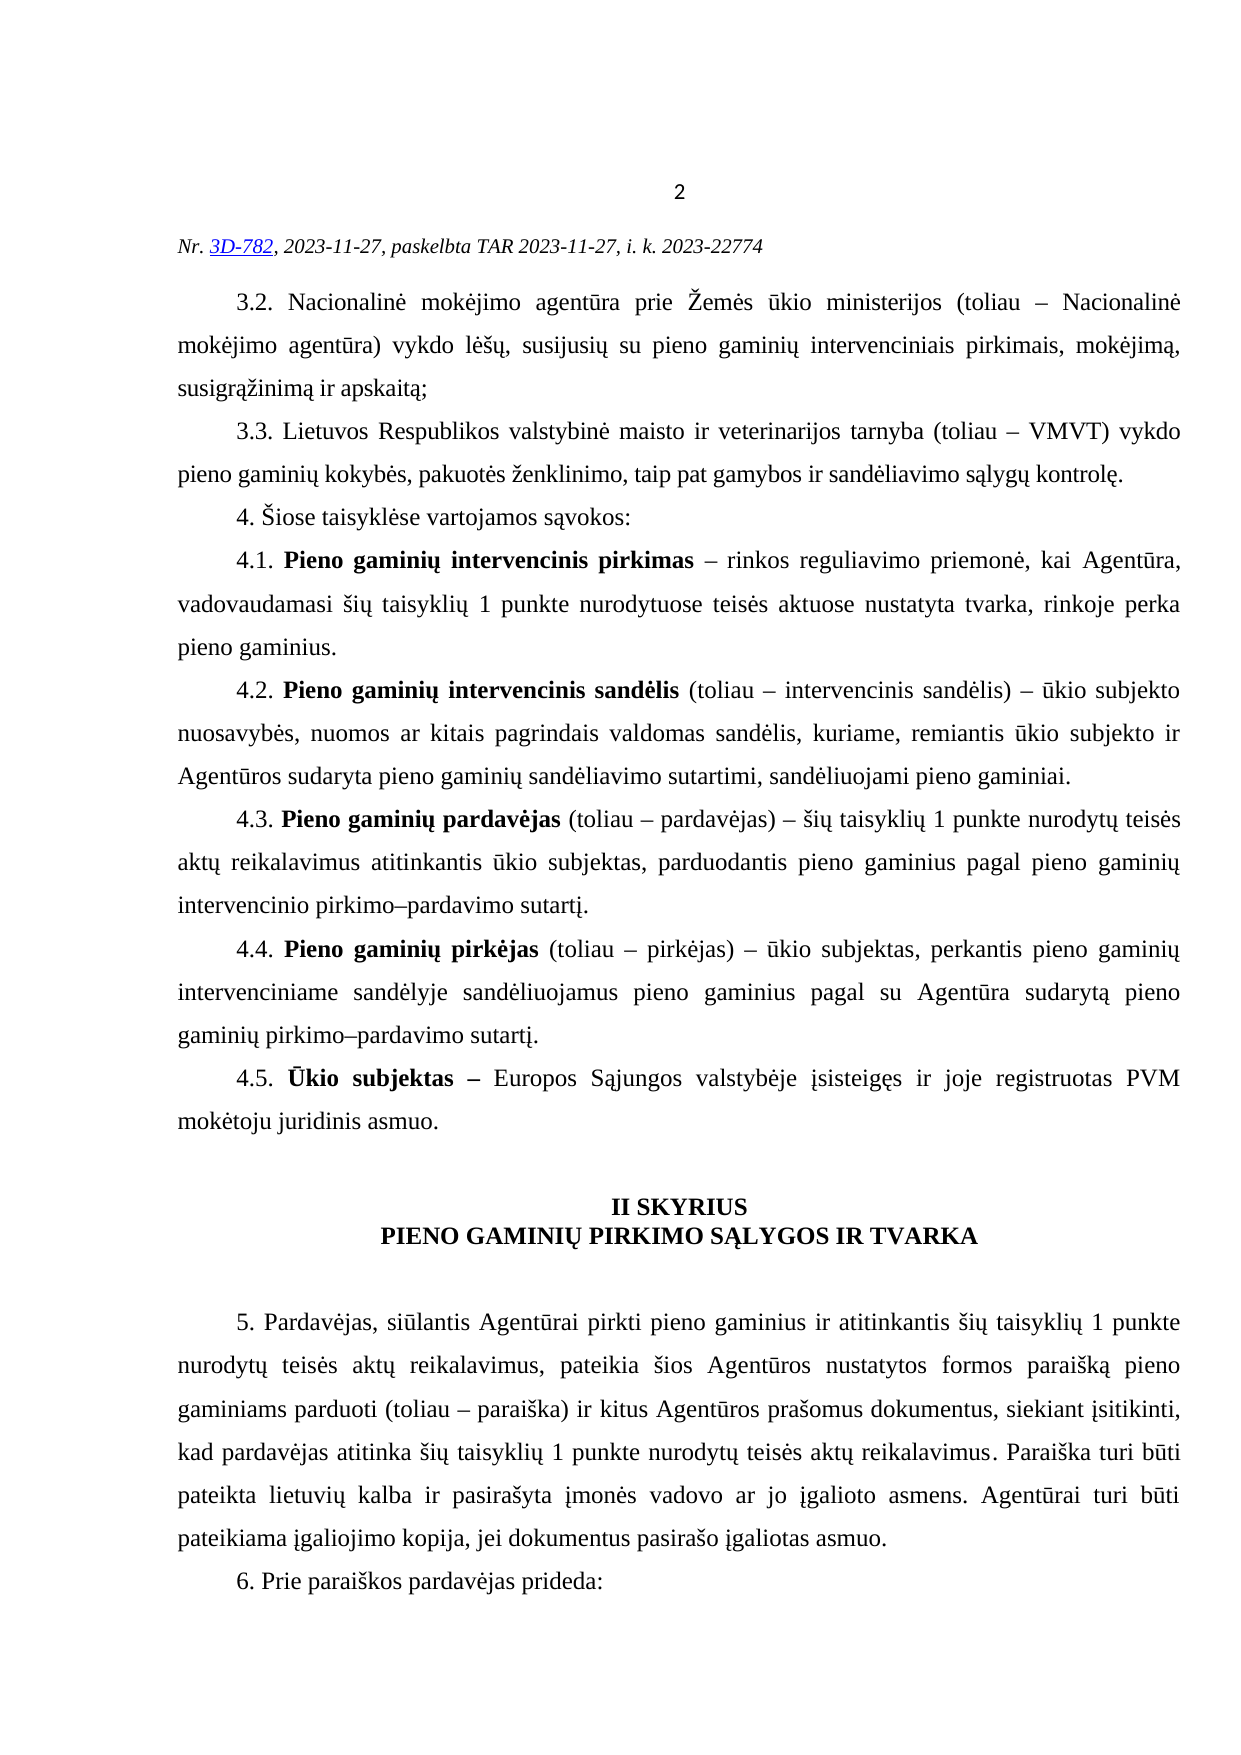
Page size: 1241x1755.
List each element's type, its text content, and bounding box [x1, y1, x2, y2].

text Nr. 3D-782, 2023-11-27, paskelbta TAR 2023-11-27, i. k. 2023-22774 [177, 234, 1181, 258]
text 4.3. Pieno gaminių pardavėjas (toliau – pardavėjas) – šių taisyklių 1 punkte nurodytų teisės aktų reikalavimus atitinkantis ūkio subjektas, parduodantis pieno gaminius pagal pieno gaminių intervencinio pirkimo–pardavimo sutartį. [177, 804, 1181, 919]
text 4.1. Pieno gaminių intervencinis pirkimas – rinkos reguliavimo priemonė, kai Agentūra, vadovaudamasi šių taisyklių 1 punkte nurodytuose teisės aktuose nustatyta tvarka, rinkoje perka pieno gaminius. [177, 546, 1181, 661]
text II SKYRIUS [177, 1192, 1181, 1221]
text 4. Šiose taisyklėse vartojamos sąvokos: [236, 502, 1181, 531]
text PIENO GAMINIŲ PIRKIMO SĄLYGOS IR TVARKA [177, 1221, 1181, 1250]
text 4.4. Pieno gaminių pirkėjas (toliau – pirkėjas) – ūkio subjektas, perkantis pieno gaminių intervenciniame sandėlyje sandėliuojamus pieno gaminius pagal su Agentūra sudarytą pieno gaminių pirkimo–pardavimo sutartį. [177, 934, 1181, 1049]
text 6. Prie paraiškos pardavėjas prideda: [177, 1566, 1181, 1595]
text 4.2. Pieno gaminių intervencinis sandėlis (toliau – intervencinis sandėlis) – ūkio subjekto nuosavybės, nuomos ar kitais pagrindais valdomas sandėlis, kuriame, remiantis ūkio subjekto ir Agentūros sudaryta pieno gaminių sandėliavimo sutartimi, sandėliuojami pieno gaminiai. [177, 675, 1181, 790]
text 4.5. Ūkio subjektas – Europos Sąjungos valstybėje įsisteigęs ir joje registruotas PVM mokėtoju juridinis asmuo. [177, 1063, 1181, 1135]
text 3.3. Lietuvos Respublikos valstybinė maisto ir veterinarijos tarnyba (toliau – VMVT) vykdo pieno gaminių kokybės, pakuotės ženklinimo, taip pat gamybos ir sandėliavimo sąlygų kontrolę. [177, 416, 1181, 488]
text 5. Pardavėjas, siūlantis Agentūrai pirkti pieno gaminius ir atitinkantis šių taisyklių 1 punkte nurodytų teisės aktų reikalavimus, pateikia šios Agentūros nustatytos formos paraišką pieno gaminiams parduoti (toliau – paraiška) ir kitus Agentūros prašomus dokumentus, siekiant įsitikinti, kad pardavėjas atitinka šių taisyklių 1 punkte nurodytų teisės aktų reikalavimus. Paraiška turi būti pateikta lietuvių kalba ir pasirašyta įmonės vadovo ar jo įgalioto asmens. Agentūrai turi būti pateikiama įgaliojimo kopija, jei dokumentus pasirašo įgaliotas asmuo. [177, 1307, 1181, 1552]
text 3.2. Nacionalinė mokėjimo agentūra prie Žemės ūkio ministerijos (toliau – Nacionalinė mokėjimo agentūra) vykdo lėšų, susijusių su pieno gaminių intervenciniais pirkimais, mokėjimą, susigrąžinimą ir apskaitą; [177, 287, 1181, 402]
